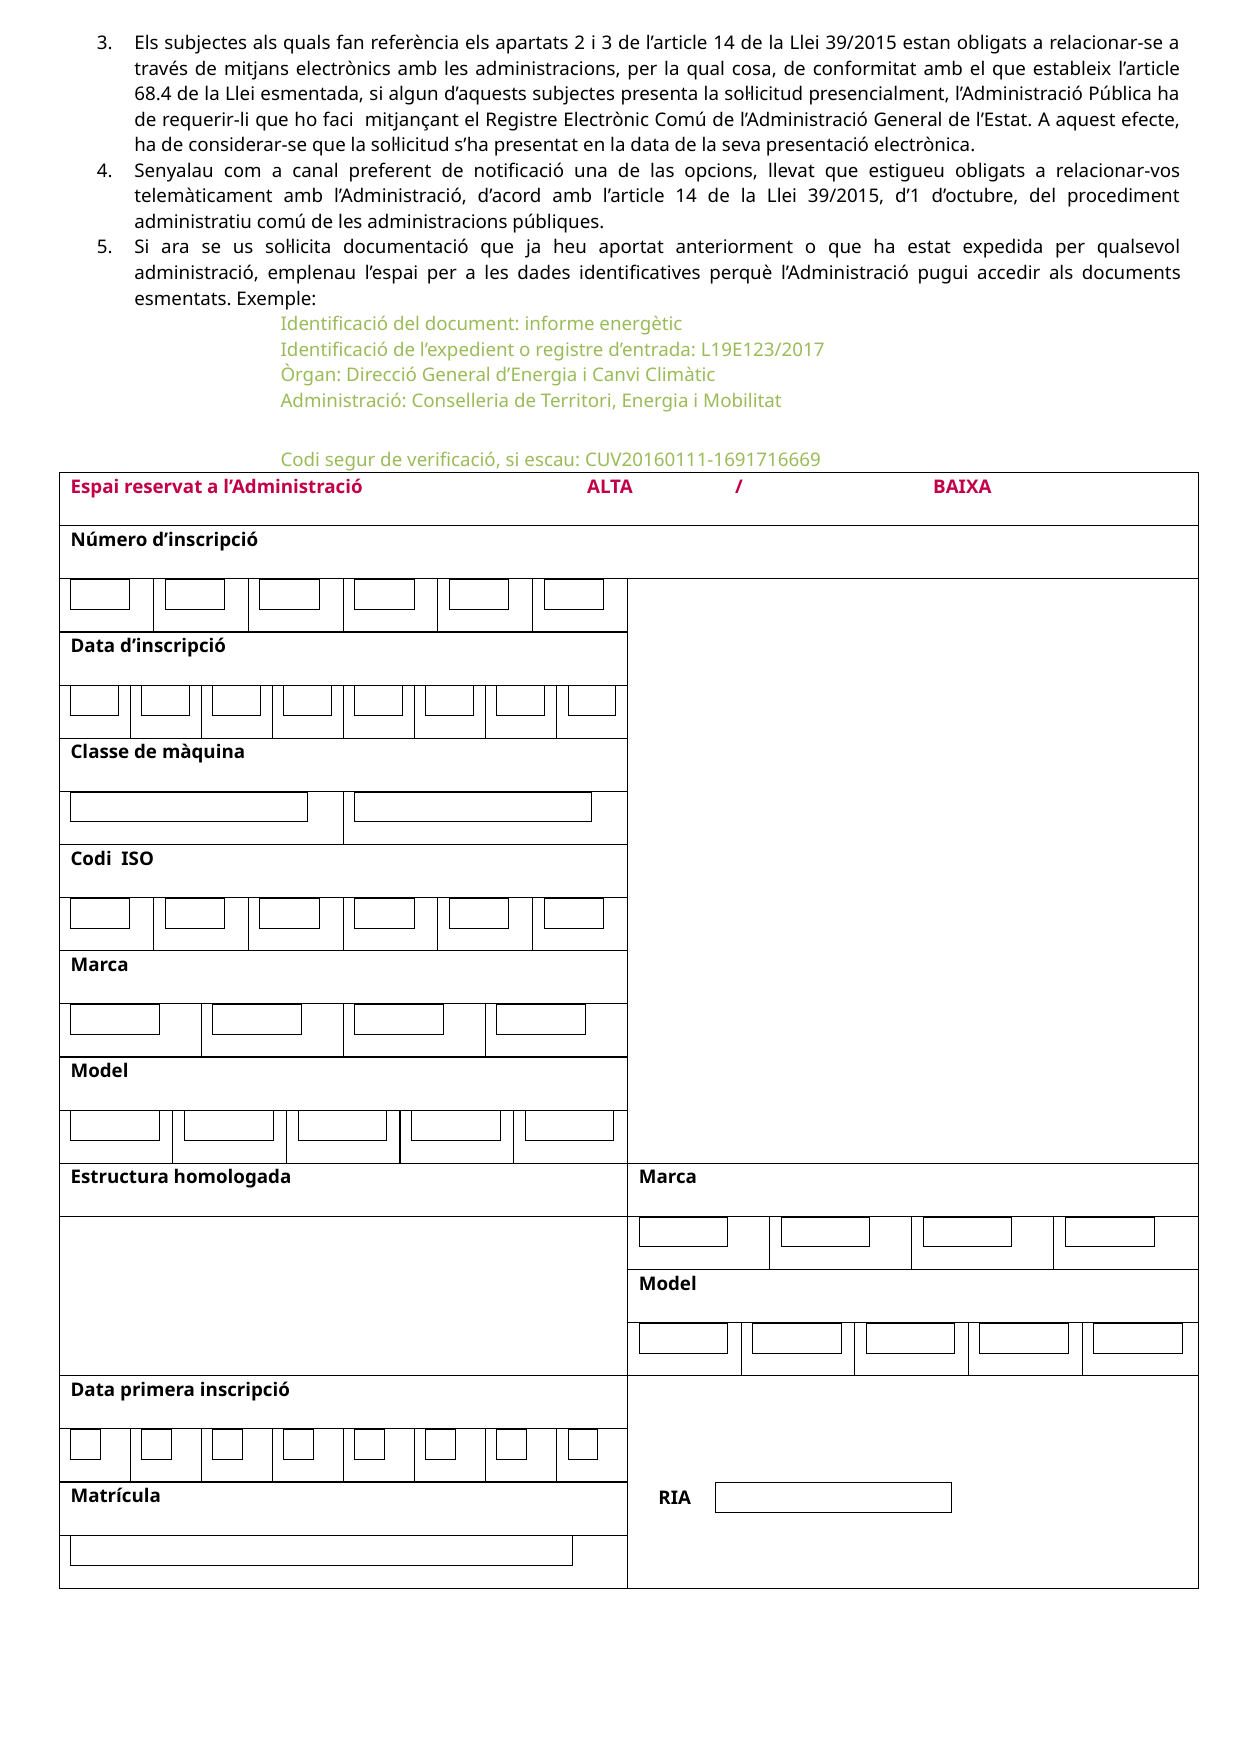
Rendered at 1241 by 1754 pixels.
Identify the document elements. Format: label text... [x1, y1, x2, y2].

table_cell [628, 1056, 1198, 1109]
table_cell [249, 898, 343, 950]
table_header Espai reservat a l’Administració ALTA / BAIXA [60, 473, 1198, 525]
table_cell [173, 1111, 286, 1163]
table_cell [344, 792, 627, 844]
table_cell [344, 1429, 414, 1481]
table_cell [969, 1323, 1082, 1375]
table_cell [438, 898, 532, 950]
text Òrgan: Direcció General d’Energia i Canvi Climàtic [280, 361, 1181, 387]
table_cell Estructura homologada [60, 1164, 627, 1216]
table_cell [628, 1323, 741, 1375]
table_cell [60, 1217, 627, 1269]
table_cell [154, 579, 248, 631]
table_cell [249, 579, 343, 631]
text Identificació de l’expedient o registre d’entrada: L19E123/2017 [280, 336, 1181, 361]
table_cell Data primera inscripció [60, 1376, 627, 1428]
table_cell [202, 1004, 343, 1056]
table_cell [628, 844, 1198, 897]
table_cell [60, 1322, 627, 1375]
table_cell [1054, 1217, 1198, 1269]
table_cell [514, 1111, 627, 1163]
table_cell Número d’inscripció [60, 526, 1198, 578]
table_cell [60, 686, 130, 738]
table_cell [287, 1111, 399, 1163]
table_cell Marca [628, 1164, 1198, 1216]
table_cell [628, 1535, 1198, 1588]
list Els subjectes als quals fan referència els apartats 2 i 3 de l’article 14 de la Llei 39/2015 estan obligats a relacionar-se a través de mitjans electrònics amb les administracions, per la qual cosa, de conformitat amb el que estableix l’article 68.4 de la Llei esmentada, si algun d’aquests subjectes presenta la sol·licitud presencialment, l’Administració Pública ha de requerir-li que ho faci mitjançant el Registre Electrònic Comú de l’Administració General de l’Estat. A aquest efecte, ha de considerar-se que la sol·licitud s’ha presentat en la data de la seva presentació electrònica. [97, 29, 1181, 157]
table_cell Marca [60, 951, 627, 1003]
table_cell Classe de màquina [60, 739, 627, 791]
table_cell [415, 686, 485, 738]
table_cell [344, 686, 414, 738]
table_cell [60, 1429, 130, 1481]
table_cell [273, 686, 343, 738]
table_cell [415, 1429, 485, 1481]
table_cell [486, 1004, 627, 1056]
table_cell [154, 898, 248, 950]
table_cell [628, 1003, 1198, 1056]
table_cell [344, 579, 437, 631]
table_cell [344, 1004, 485, 1056]
table_cell [628, 579, 1198, 631]
table_cell [131, 1429, 201, 1481]
table_cell [60, 579, 153, 631]
table_cell [202, 1429, 272, 1481]
table_cell [486, 686, 556, 738]
table_cell Model [628, 1270, 1198, 1322]
table_cell [533, 579, 627, 631]
table_cell [60, 1111, 172, 1163]
table_cell [770, 1217, 911, 1269]
table_cell Data d’inscripció [60, 633, 627, 684]
table_cell [60, 792, 343, 844]
table_cell [533, 898, 627, 950]
list Si ara se us sol·licita documentació que ja heu aportat anteriorment o que ha estat expedida per qualsevol administració, emplenau l’espai per a les dades identificatives perquè l’Administració pugui accedir als documents esmentats. Exemple: [97, 234, 1181, 310]
table_cell [401, 1111, 513, 1163]
table_cell [628, 1110, 1198, 1163]
table_cell [344, 898, 437, 950]
table_cell [628, 791, 1198, 844]
table_cell [628, 738, 1198, 791]
list Senyalau com a canal preferent de notificació una de las opcions, llevat que estigueu obligats a relacionar-vos telemàticament amb l’Administració, d’acord amb l’article 14 de la Llei 39/2015, d’1 d’octubre, del procediment administratiu comú de les administracions públiques. [97, 157, 1181, 234]
table_cell [742, 1323, 854, 1375]
table_cell [202, 686, 272, 738]
table_cell [131, 686, 201, 738]
text Codi segur de verificació, si escau: CUV20160111-1691716669 [280, 446, 1181, 472]
table_cell [60, 1269, 627, 1322]
table_cell [855, 1323, 968, 1375]
table_cell [628, 950, 1198, 1003]
text Administració: Conselleria de Territori, Energia i Mobilitat [280, 387, 1181, 412]
table_cell [557, 1429, 627, 1481]
table_cell [60, 1536, 627, 1588]
table_cell Matrícula [60, 1483, 627, 1534]
table_cell [60, 1004, 201, 1056]
table_cell [628, 1217, 769, 1269]
table_cell [628, 897, 1198, 950]
text Identificació del document: informe energètic [280, 310, 1181, 336]
table_cell [912, 1217, 1053, 1269]
table_cell Codi ISO [60, 845, 627, 897]
table_cell [486, 1429, 556, 1481]
table_cell [628, 1376, 1198, 1428]
table_cell [628, 631, 1198, 684]
table_cell [273, 1429, 343, 1481]
table_cell RIA [628, 1481, 1198, 1534]
table_cell [628, 1428, 1198, 1481]
table_cell [60, 898, 153, 950]
table_cell [438, 579, 532, 631]
table_cell [1083, 1323, 1198, 1375]
table_cell [557, 686, 627, 738]
table_cell [628, 685, 1198, 738]
table_cell Model [60, 1058, 627, 1109]
